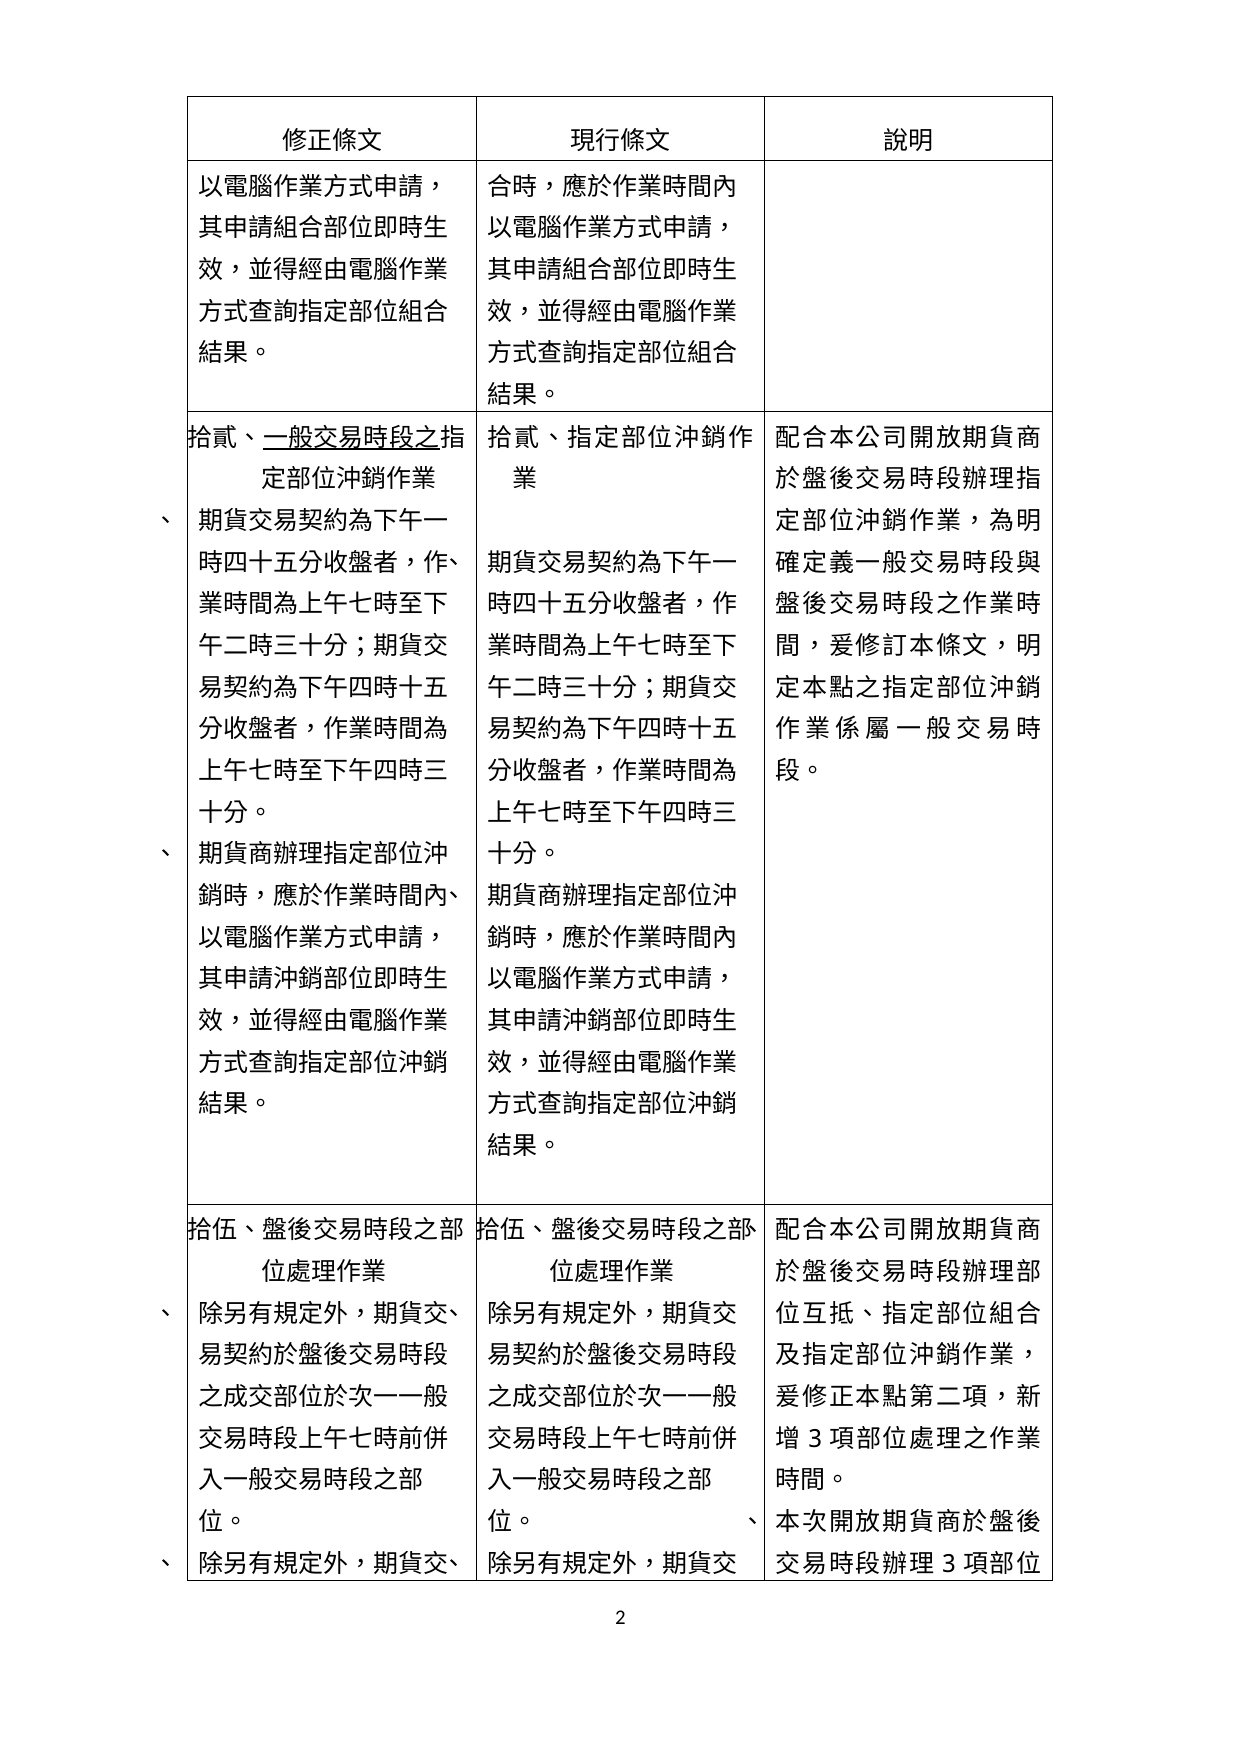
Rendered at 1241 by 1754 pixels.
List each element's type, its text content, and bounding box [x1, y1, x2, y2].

table_header 現行條文 [477, 97, 764, 160]
table_cell [765, 161, 1052, 411]
table_header 修正條文 [188, 97, 476, 160]
table_header 說明 [765, 97, 1052, 160]
table_cell 拾壹、一般交易時段之指定部位組合作業 期貨交易契約為下午一時四十五分收盤者，作業時間為上午七時至下午二時三十分；期貨交易契約為下午四時十五分收盤者，作業時間為上午七時至下午四時三十分。 期貨商辦理指定部位組合時，應於作業時間內以電腦作業方式申請，其申請組合部位即時生效，並得經由電腦作業方式查詢指定部位組合結果。 [188, 161, 476, 411]
table_cell 拾伍、盤後交易時段之部位處理作業 除另有規定外，期貨交易契約於盤後交易時段之成交部位於次一一般交易時段上午七時前併入一般交易時段之部位。 除另有規定外，期貨交易契約於盤後交易時段之部位調整、部位互抵、指定部位組合、指定部位沖銷、期貨契約價差部位組合併於次一一般交易時段辦理。但最後交易日交易至盤後交易時段之到期契約，遇最後交易日之部位處理，於最後結算日到期交割作業前辦理。 [477, 1205, 764, 1579]
table_cell 拾貳、一般交易時段之指定部位沖銷作業 期貨交易契約為下午一時四十五分收盤者，作業時間為上午七時至下午二時三十分；期貨交易契約為下午四時十五分收盤者，作業時間為上午七時至下午四時三十分。 期貨商辦理指定部位沖銷時，應於作業時間內以電腦作業方式申請，其申請沖銷部位即時生效，並得經由電腦作業方式查詢指定部位沖銷結果。 [188, 412, 476, 1203]
table_cell 配合本公司開放期貨商於盤後交易時段辦理指定部位沖銷作業，為明確定義一般交易時段與盤後交易時段之作業時間，爰修訂本條文，明定本點之指定部位沖銷作業係屬一般交易時段。 [765, 412, 1052, 1203]
table_cell 拾伍、盤後交易時段之部位處理作業 除另有規定外，期貨交易契約於盤後交易時段之成交部位於次一一般交易時段上午七時前併入一般交易時段之部位。 除另有規定外，期貨交易契約於盤後交易時段之部位互抵、指定部位組合及指定部位沖銷之作業時間為下午五時三十分至次日上午五時；部位調整及期貨契約價差部位組合併於次一一般交易時段辦理。但最後交易日交易至盤後交易時段之到期契約，遇最後交易日之部位處理，於最後結算日到期交割作業前辦理。 [188, 1205, 476, 1579]
table_cell 合時，應於作業時間內以電腦作業方式申請，其申請組合部位即時生效，並得經由電腦作業方式查詢指定部位組合結果。 [477, 161, 764, 411]
table_cell 拾貳、指定部位沖銷作業 期貨交易契約為下午一時四十五分收盤者，作業時間為上午七時至下午二時三十分；期貨交易契約為下午四時十五分收盤者，作業時間為上午七時至下午四時三十分。 期貨商辦理指定部位沖銷時，應於作業時間內以電腦作業方式申請，其申請沖銷部位即時生效，並得經由電腦作業方式查詢指定部位沖銷結果。 [477, 412, 764, 1203]
table_cell 配合本公司開放期貨商於盤後交易時段辦理部位互抵、指定部位組合及指定部位沖銷作業，爰修正本點第二項，新增3項部位處理之作業時間。 本次開放期貨商於盤後交易時段辦理3項部位 [765, 1205, 1052, 1579]
